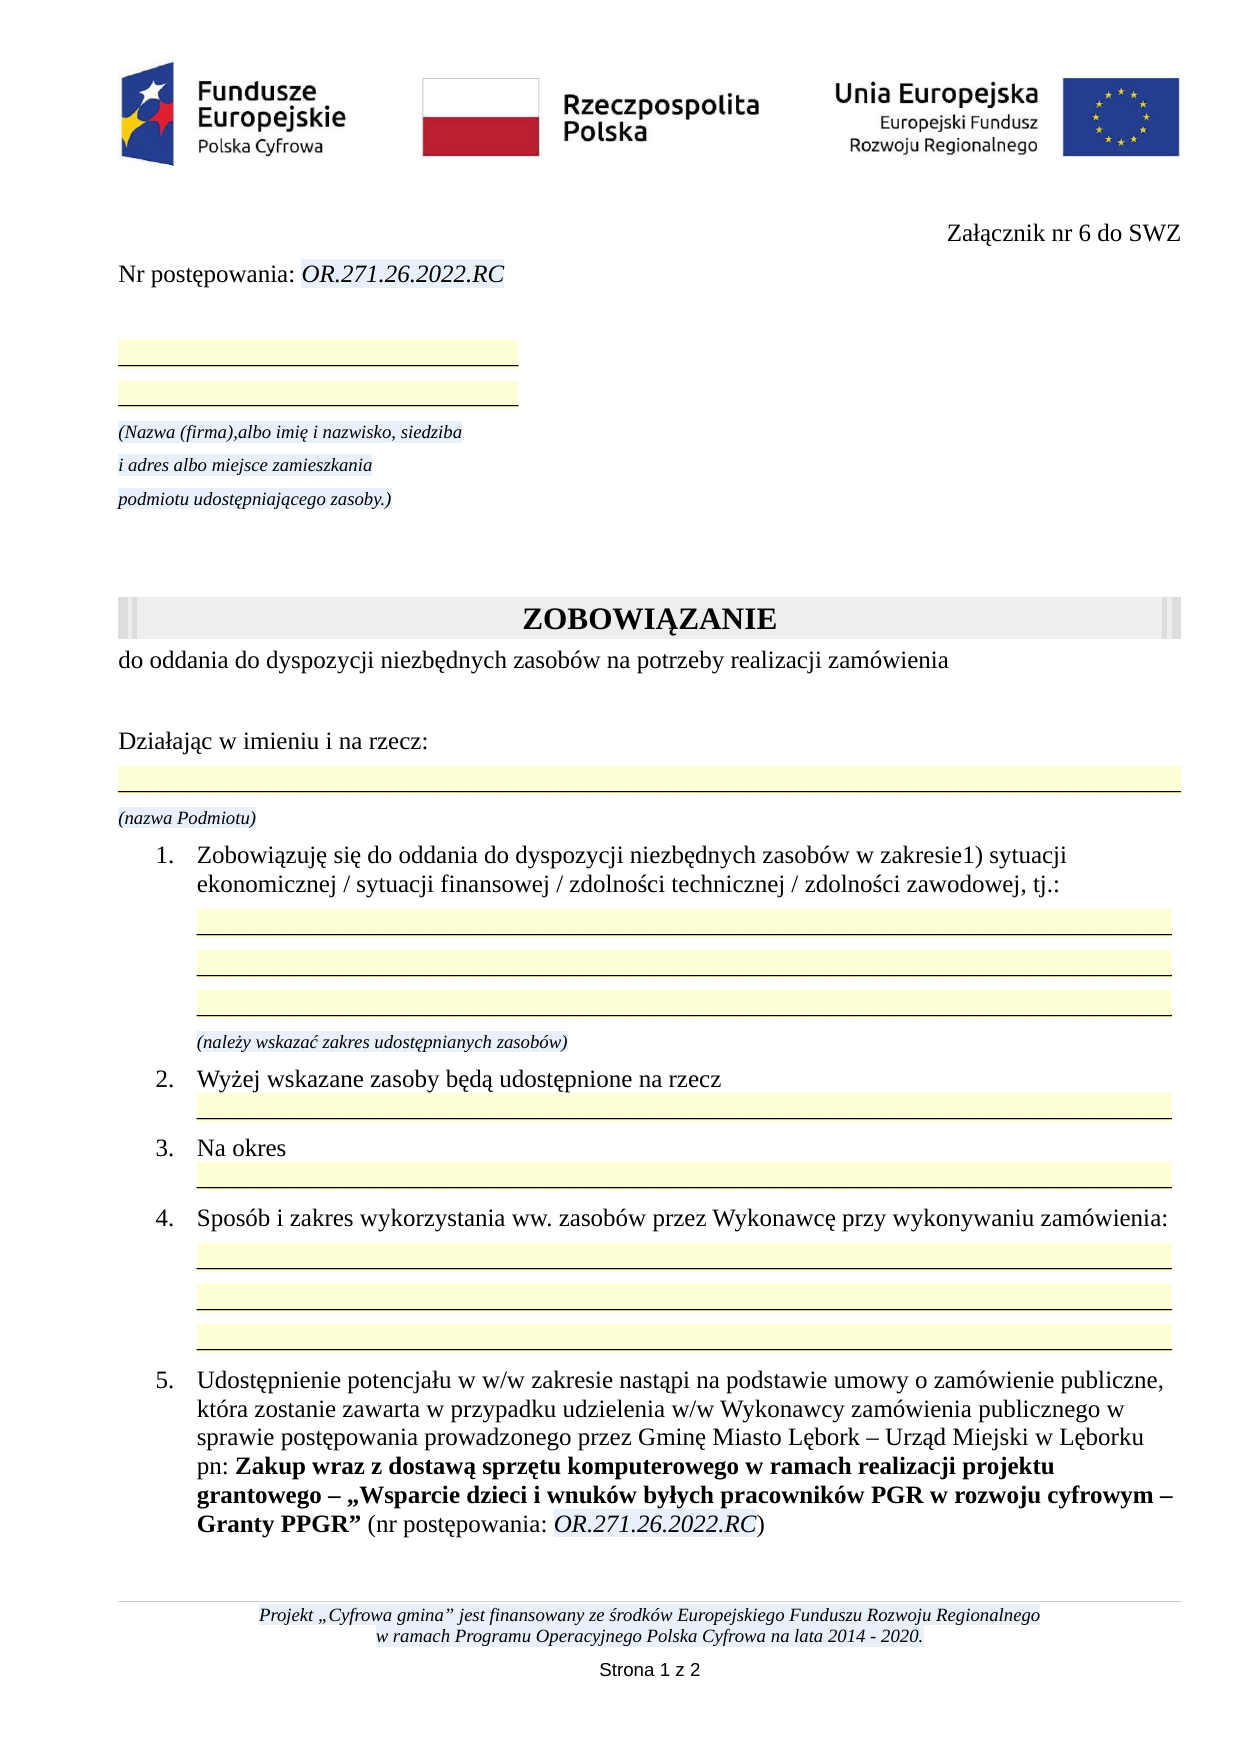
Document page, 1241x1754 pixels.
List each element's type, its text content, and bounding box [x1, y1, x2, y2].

text Nr postępowania: OR.271.26.2022.RC [504, 259, 1181, 288]
text Działając w imieniu i na rzecz: [118, 726, 1181, 754]
text ________________________________ [518, 340, 1181, 369]
subtitle ZOBOWIĄZANIE [137, 597, 1162, 639]
text ________________________________ [518, 381, 1181, 409]
list Sposób i zakres wykorzystania ww. zasobów przez Wykonawcę przy wykonywaniu zamówienia: [155, 1203, 1181, 1232]
list Wyżej wskazane zasoby będą udostępnione na rzecz ______________________________________________________________________________ [155, 1064, 1181, 1122]
list Na okres ______________________________________________________________________________ [155, 1133, 1181, 1191]
text Nr postępowania: OR.271.26.2022.RC [118, 259, 301, 288]
list Zobowiązuję się do oddania do dyspozycji niezbędnych zasobów w zakresie1) sytuacji ekonomicznej / sytuacji finansowej / zdolności technicznej / zdolności zawodowej, tj.: [155, 840, 1181, 898]
text (nazwa Podmiotu) [256, 807, 1181, 828]
subtitle Załącznik nr 6 do SWZ [118, 218, 1181, 247]
text (Nazwa (firma),albo imię i nazwisko, siedziba [462, 421, 1181, 443]
text do oddania do dyspozycji niezbędnych zasobów na potrzeby realizacji zamówienia [118, 645, 1181, 673]
list Udostępnienie potencjału w w/w zakresie nastąpi na podstawie umowy o zamówienie publiczne, która zostanie zawarta w przypadku udzielenia w/w Wykonawcy zamówienia publicznego w sprawie postępowania prowadzonego przez Gminę Miasto Lębork – Urząd Miejski w Lęborku pn: Zakup wraz z dostawą sprzętu komputerowego w ramach realizacji projektu grantowego – „Wsparcie dzieci i wnuków byłych pracowników PGR w rozwoju cyfrowym – Granty PPGR” (nr postępowania: OR.271.26.2022.RC) [155, 1365, 1181, 1537]
text podmiotu udostępniającego zasoby.) [392, 488, 1181, 509]
picture [118, 59, 1182, 169]
list (należy wskazać zakres udostępnianych zasobów) [568, 1031, 1181, 1052]
text i adres albo miejsce zamieszkania [372, 454, 1181, 476]
